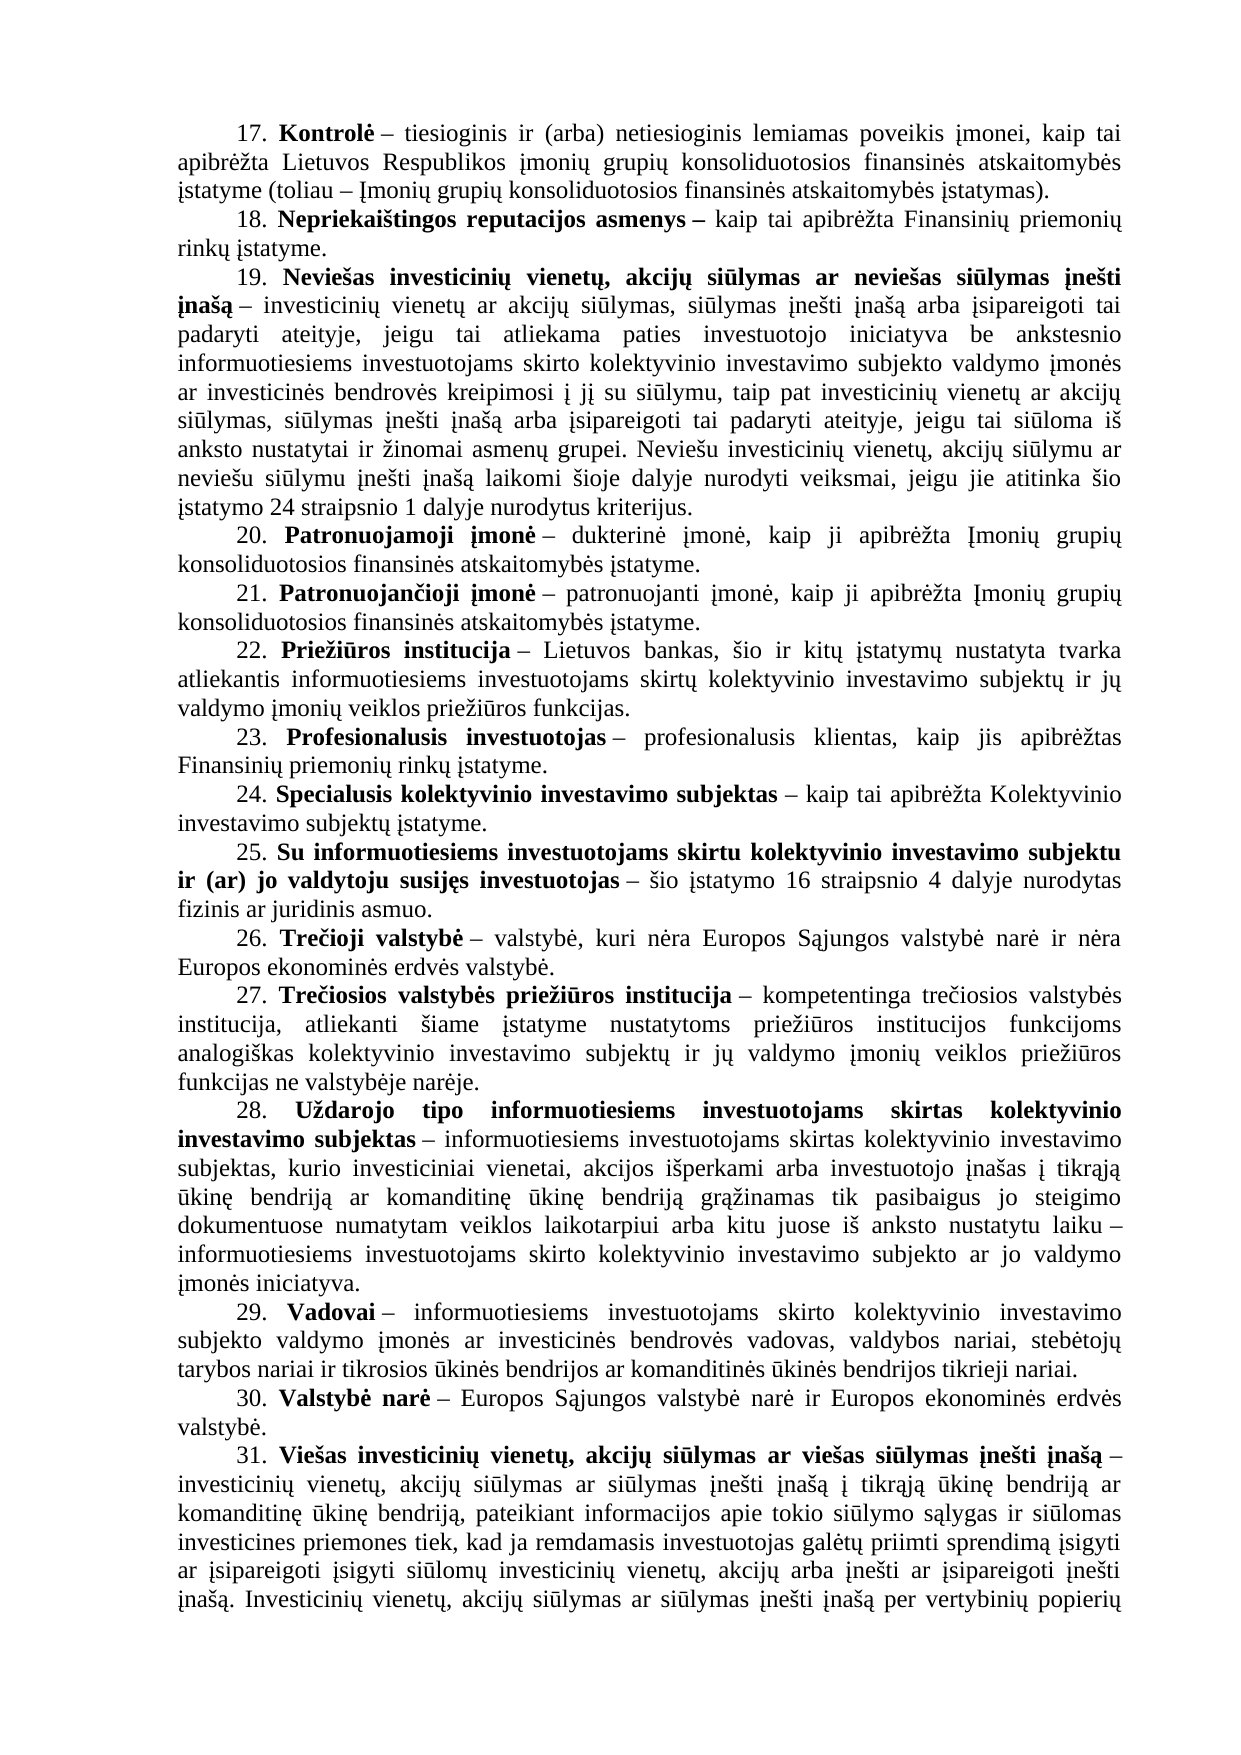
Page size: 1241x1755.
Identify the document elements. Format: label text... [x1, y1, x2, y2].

text 22. Priežiūros institucija – Lietuvos bankas, šio ir kitų įstatymų nustatyta tvarka atliekantis informuotiesiems investuotojams skirtų kolektyvinio investavimo subjektų ir jų valdymo įmonių veiklos priežiūros funkcijas. [177, 636, 1122, 722]
text 25. Su informuotiesiems investuotojams skirtu kolektyvinio investavimo subjektu ir (ar) jo valdytoju susijęs investuotojas – šio įstatymo 16 straipsnio 4 dalyje nurodytas fizinis ar juridinis asmuo. [177, 837, 1122, 923]
text 31. Viešas investicinių vienetų, akcijų siūlymas ar viešas siūlymas įnešti įnašą – investicinių vienetų, akcijų siūlymas ar siūlymas įnešti įnašą į tikrąją ūkinę bendriją ar komanditinę ūkinę bendriją, pateikiant informacijos apie tokio siūlymo sąlygas ir siūlomas investicines priemones tiek, kad ja remdamasis investuotojas galėtų priimti sprendimą įsigyti ar įsipareigoti įsigyti siūlomų investicinių vienetų, akcijų arba įnešti ar įsipareigoti įnešti įnašą. Investicinių vienetų, akcijų siūlymas ar siūlymas įnešti įnašą per vertybinių popierių [177, 1441, 1122, 1613]
text 18. Nepriekaištingos reputacijos asmenys – kaip tai apibrėžta Finansinių priemonių rinkų įstatyme. [177, 204, 1122, 262]
text 19. Neviešas investicinių vienetų, akcijų siūlymas ar neviešas siūlymas įnešti įnašą – investicinių vienetų ar akcijų siūlymas, siūlymas įnešti įnašą arba įsipareigoti tai padaryti ateityje, jeigu tai atliekama paties investuotojo iniciatyva be ankstesnio informuotiesiems investuotojams skirto kolektyvinio investavimo subjekto valdymo įmonės ar investicinės bendrovės kreipimosi į jį su siūlymu, taip pat investicinių vienetų ar akcijų siūlymas, siūlymas įnešti įnašą arba įsipareigoti tai padaryti ateityje, jeigu tai siūloma iš anksto nustatytai ir žinomai asmenų grupei. Neviešu investicinių vienetų, akcijų siūlymu ar neviešu siūlymu įnešti įnašą laikomi šioje dalyje nurodyti veiksmai, jeigu jie atitinka šio įstatymo 24 straipsnio 1 dalyje nurodytus kriterijus. [177, 262, 1122, 521]
text 20. Patronuojamoji įmonė – dukterinė įmonė, kaip ji apibrėžta Įmonių grupių konsoliduotosios finansinės atskaitomybės įstatyme. [177, 521, 1122, 578]
text 28. Uždarojo tipo informuotiesiems investuotojams skirtas kolektyvinio investavimo subjektas – informuotiesiems investuotojams skirtas kolektyvinio investavimo subjektas, kurio investiciniai vienetai, akcijos išperkami arba investuotojo įnašas į tikrąją ūkinę bendriją ar komanditinę ūkinę bendriją grąžinamas tik pasibaigus jo steigimo dokumentuose numatytam veiklos laikotarpiui arba kitu juose iš anksto nustatytu laiku – informuotiesiems investuotojams skirto kolektyvinio investavimo subjekto ar jo valdymo įmonės iniciatyva. [177, 1096, 1122, 1297]
text 27. Trečiosios valstybės priežiūros institucija – kompetentinga trečiosios valstybės institucija, atliekanti šiame įstatyme nustatytoms priežiūros institucijos funkcijoms analogiškas kolektyvinio investavimo subjektų ir jų valdymo įmonių veiklos priežiūros funkcijas ne valstybėje narėje. [177, 981, 1122, 1096]
text 30. Valstybė narė – Europos Sąjungos valstybė narė ir Europos ekonominės erdvės valstybė. [177, 1383, 1122, 1441]
text 23. Profesionalusis investuotojas – profesionalusis klientas, kaip jis apibrėžtas Finansinių priemonių rinkų įstatyme. [177, 722, 1122, 779]
text 24. Specialusis kolektyvinio investavimo subjektas – kaip tai apibrėžta Kolektyvinio investavimo subjektų įstatyme. [177, 779, 1122, 837]
text 17. Kontrolė – tiesioginis ir (arba) netiesioginis lemiamas poveikis įmonei, kaip tai apibrėžta Lietuvos Respublikos įmonių grupių konsoliduotosios finansinės atskaitomybės įstatyme (toliau – Įmonių grupių konsoliduotosios finansinės atskaitomybės įstatymas). [177, 118, 1122, 204]
text 26. Trečioji valstybė – valstybė, kuri nėra Europos Sąjungos valstybė narė ir nėra Europos ekonominės erdvės valstybė. [177, 923, 1122, 981]
text 29. Vadovai – informuotiesiems investuotojams skirto kolektyvinio investavimo subjekto valdymo įmonės ar investicinės bendrovės vadovas, valdybos nariai, stebėtojų tarybos nariai ir tikrosios ūkinės bendrijos ar komanditinės ūkinės bendrijos tikrieji nariai. [177, 1297, 1122, 1383]
text 21. Patronuojančioji įmonė – patronuojanti įmonė, kaip ji apibrėžta Įmonių grupių konsoliduotosios finansinės atskaitomybės įstatyme. [177, 578, 1122, 636]
